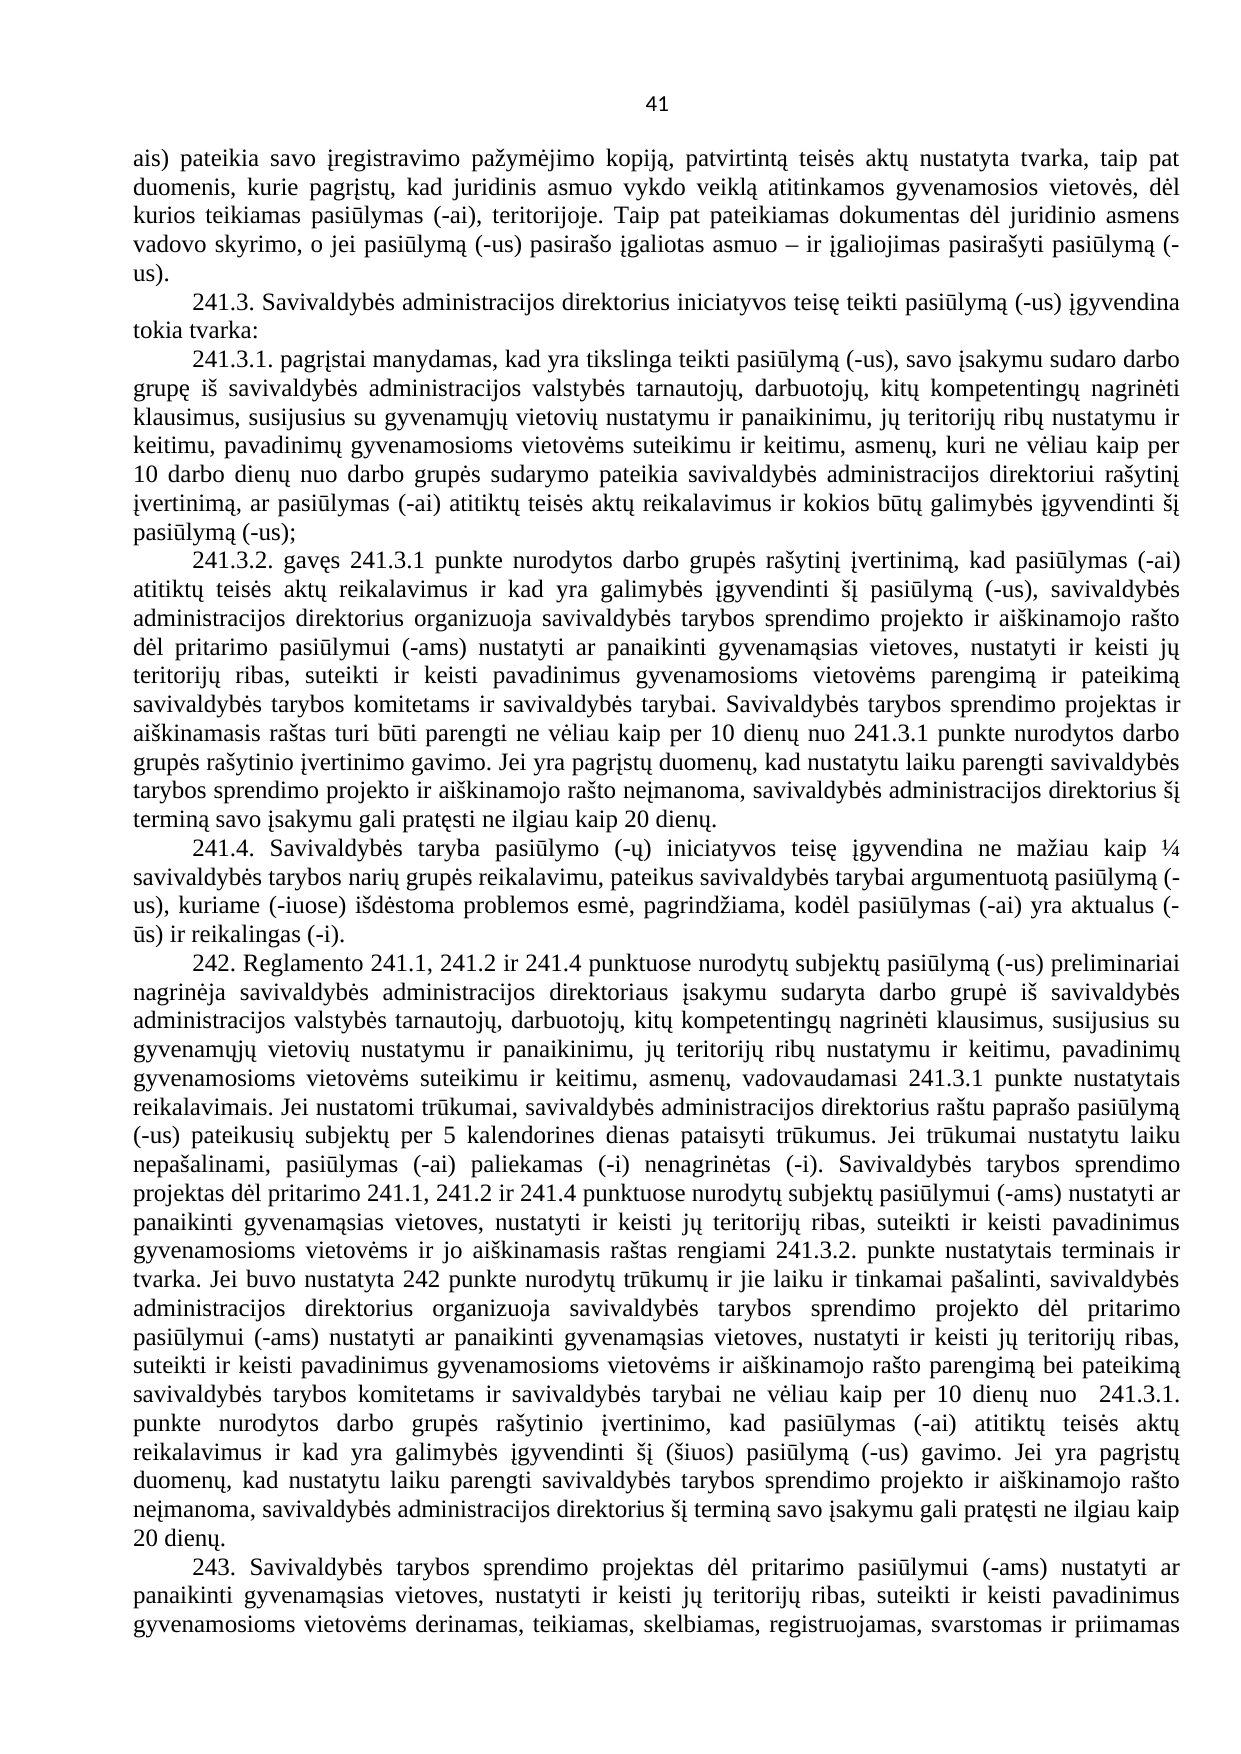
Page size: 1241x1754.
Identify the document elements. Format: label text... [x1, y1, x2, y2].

text 243. Savivaldybės tarybos sprendimo projektas dėl pritarimo pasiūlymui (-ams) nustatyti ar panaikinti gyvenamąsias vietoves, nustatyti ir keisti jų teritorijų ribas, suteikti ir keisti pavadinimus gyvenamosioms vietovėms derinamas, teikiamas, skelbiamas, registruojamas, svarstomas ir priimamas [133, 1552, 1181, 1638]
text 241.3. Savivaldybės administracijos direktorius iniciatyvos teisę teikti pasiūlymą (-us) įgyvendina tokia tvarka: [133, 287, 1181, 344]
text 241.3.2. gavęs 241.3.1 punkte nurodytos darbo grupės rašytinį įvertinimą, kad pasiūlymas (-ai) atitiktų teisės aktų reikalavimus ir kad yra galimybės įgyvendinti šį pasiūlymą (-us), savivaldybės administracijos direktorius organizuoja savivaldybės tarybos sprendimo projekto ir aiškinamojo rašto dėl pritarimo pasiūlymui (-ams) nustatyti ar panaikinti gyvenamąsias vietoves, nustatyti ir keisti jų teritorijų ribas, suteikti ir keisti pavadinimus gyvenamosioms vietovėms parengimą ir pateikimą savivaldybės tarybos komitetams ir savivaldybės tarybai. Savivaldybės tarybos sprendimo projektas ir aiškinamasis raštas turi būti parengti ne vėliau kaip per 10 dienų nuo 241.3.1 punkte nurodytos darbo grupės rašytinio įvertinimo gavimo. Jei yra pagrįstų duomenų, kad nustatytu laiku parengti savivaldybės tarybos sprendimo projekto ir aiškinamojo rašto neįmanoma, savivaldybės administracijos direktorius šį terminą savo įsakymu gali pratęsti ne ilgiau kaip 20 dienų. [133, 546, 1181, 833]
text 242. Reglamento 241.1, 241.2 ir 241.4 punktuose nurodytų subjektų pasiūlymą (-us) preliminariai nagrinėja savivaldybės administracijos direktoriaus įsakymu sudaryta darbo grupė iš savivaldybės administracijos valstybės tarnautojų, darbuotojų, kitų kompetentingų nagrinėti klausimus, susijusius su gyvenamųjų vietovių nustatymu ir panaikinimu, jų teritorijų ribų nustatymu ir keitimu, pavadinimų gyvenamosioms vietovėms suteikimu ir keitimu, asmenų, vadovaudamasi 241.3.1 punkte nustatytais reikalavimais. Jei nustatomi trūkumai, savivaldybės administracijos direktorius raštu paprašo pasiūlymą (-us) pateikusių subjektų per 5 kalendorines dienas pataisyti trūkumus. Jei trūkumai nustatytu laiku nepašalinami, pasiūlymas (-ai) paliekamas (-i) nenagrinėtas (-i). Savivaldybės tarybos sprendimo projektas dėl pritarimo 241.1, 241.2 ir 241.4 punktuose nurodytų subjektų pasiūlymui (-ams) nustatyti ar panaikinti gyvenamąsias vietoves, nustatyti ir keisti jų teritorijų ribas, suteikti ir keisti pavadinimus gyvenamosioms vietovėms ir jo aiškinamasis raštas rengiami 241.3.2. punkte nustatytais terminais ir tvarka. Jei buvo nustatyta 242 punkte nurodytų trūkumų ir jie laiku ir tinkamai pašalinti, savivaldybės administracijos direktorius organizuoja savivaldybės tarybos sprendimo projekto dėl pritarimo pasiūlymui (-ams) nustatyti ar panaikinti gyvenamąsias vietoves, nustatyti ir keisti jų teritorijų ribas, suteikti ir keisti pavadinimus gyvenamosioms vietovėms ir aiškinamojo rašto parengimą bei pateikimą savivaldybės tarybos komitetams ir savivaldybės tarybai ne vėliau kaip per 10 dienų nuo 241.3.1. punkte nurodytos darbo grupės rašytinio įvertinimo, kad pasiūlymas (-ai) atitiktų teisės aktų reikalavimus ir kad yra galimybės įgyvendinti šį (šiuos) pasiūlymą (-us) gavimo. Jei yra pagrįstų duomenų, kad nustatytu laiku parengti savivaldybės tarybos sprendimo projekto ir aiškinamojo rašto neįmanoma, savivaldybės administracijos direktorius šį terminą savo įsakymu gali pratęsti ne ilgiau kaip 20 dienų. [133, 948, 1181, 1552]
text ais) pateikia savo įregistravimo pažymėjimo kopiją, patvirtintą teisės aktų nustatyta tvarka, taip pat duomenis, kurie pagrįstų, kad juridinis asmuo vykdo veiklą atitinkamos gyvenamosios vietovės, dėl kurios teikiamas pasiūlymas (-ai), teritorijoje. Taip pat pateikiamas dokumentas dėl juridinio asmens vadovo skyrimo, o jei pasiūlymą (-us) pasirašo įgaliotas asmuo – ir įgaliojimas pasirašyti pasiūlymą (-us). [133, 143, 1181, 287]
text 241.3.1. pagrįstai manydamas, kad yra tikslinga teikti pasiūlymą (-us), savo įsakymu sudaro darbo grupę iš savivaldybės administracijos valstybės tarnautojų, darbuotojų, kitų kompetentingų nagrinėti klausimus, susijusius su gyvenamųjų vietovių nustatymu ir panaikinimu, jų teritorijų ribų nustatymu ir keitimu, pavadinimų gyvenamosioms vietovėms suteikimu ir keitimu, asmenų, kuri ne vėliau kaip per 10 darbo dienų nuo darbo grupės sudarymo pateikia savivaldybės administracijos direktoriui rašytinį įvertinimą, ar pasiūlymas (-ai) atitiktų teisės aktų reikalavimus ir kokios būtų galimybės įgyvendinti šį pasiūlymą (-us); [133, 344, 1181, 546]
text 241.4. Savivaldybės taryba pasiūlymo (-ų) iniciatyvos teisę įgyvendina ne mažiau kaip ¼ savivaldybės tarybos narių grupės reikalavimu, pateikus savivaldybės tarybai argumentuotą pasiūlymą (-us), kuriame (-iuose) išdėstoma problemos esmė, pagrindžiama, kodėl pasiūlymas (-ai) yra aktualus (-ūs) ir reikalingas (-i). [133, 833, 1181, 948]
